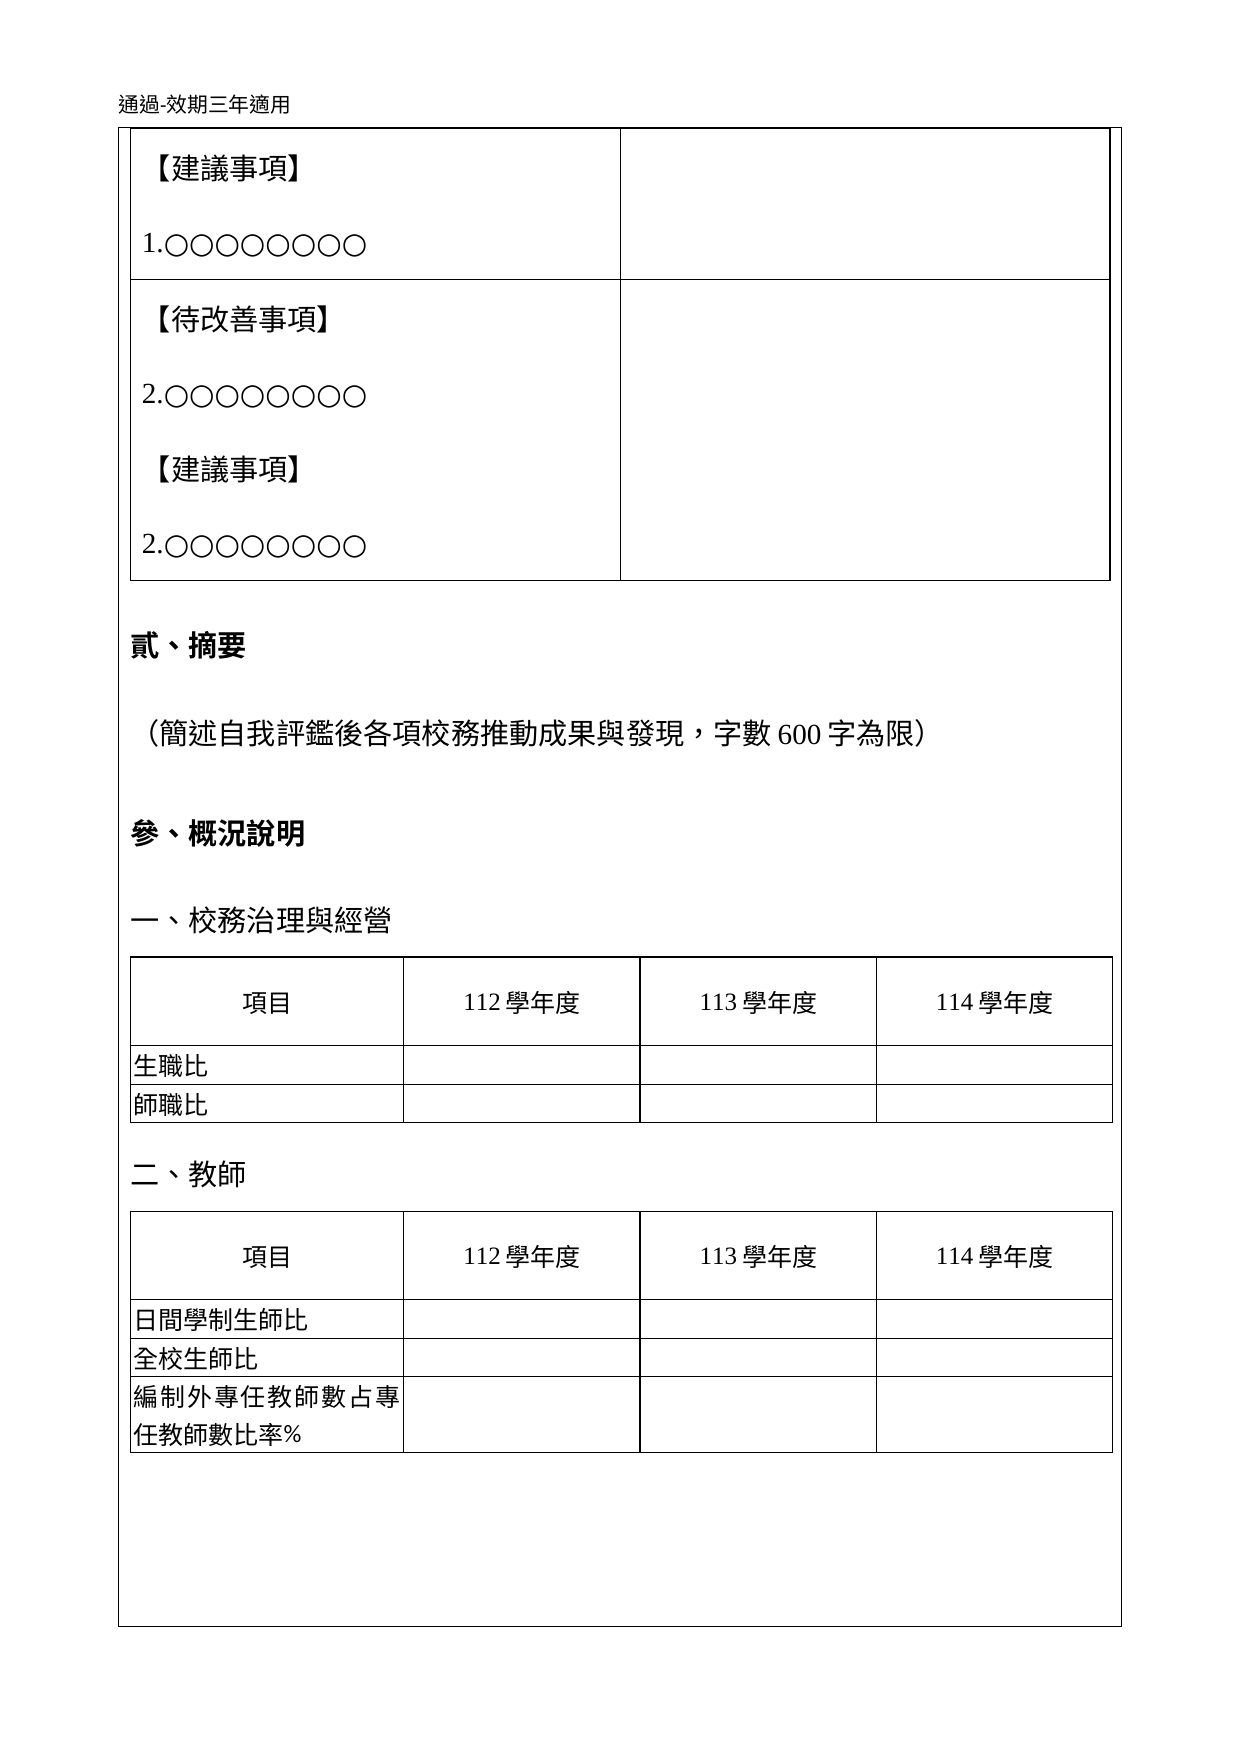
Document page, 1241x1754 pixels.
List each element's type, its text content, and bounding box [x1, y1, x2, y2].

table_cell 全校生師比 [131, 1339, 403, 1376]
table_cell [641, 1377, 876, 1452]
table_cell [877, 1085, 1112, 1122]
table_cell [641, 1046, 876, 1083]
table_cell [877, 1377, 1112, 1452]
table_cell [877, 1300, 1112, 1338]
table_cell 【待改善事項】 2.○○○○○○○○ 【建議事項】 2.○○○○○○○○ [131, 280, 620, 580]
table_cell [404, 1046, 639, 1083]
table_cell [621, 129, 1109, 279]
table_header 112學年度 [404, 1212, 639, 1299]
table_cell [877, 1046, 1112, 1083]
table_header 貳、摘要 （簡述自我評鑑後各項校務推動成果與發現，字數600字為限） 參、概況說明 一、校務治理與經營 二、教師 [119, 128, 1121, 1626]
table_header 113學年度 [641, 1212, 876, 1299]
table_cell 師職比 [131, 1085, 403, 1122]
table_cell [641, 1300, 876, 1338]
table_cell [621, 280, 1109, 580]
table_cell 【建議事項】 1.○○○○○○○○ [131, 129, 620, 279]
table_cell 日間學制生師比 [131, 1300, 403, 1338]
table_cell [404, 1300, 639, 1338]
table_cell 生職比 [131, 1046, 403, 1083]
table_cell [404, 1377, 639, 1452]
table_cell 編制外專任教師數占專任教師數比率% [131, 1377, 403, 1452]
table_cell [641, 1339, 876, 1376]
table_cell [404, 1085, 639, 1122]
table_cell [641, 1085, 876, 1122]
table_cell [404, 1339, 639, 1376]
table_cell [877, 1339, 1112, 1376]
table_header 項目 [131, 958, 403, 1045]
table_header 113學年度 [641, 958, 876, 1045]
table_header 114學年度 [877, 1212, 1112, 1299]
table_header 114學年度 [877, 958, 1112, 1045]
table_header 項目 [131, 1212, 403, 1299]
table_header 112學年度 [404, 958, 639, 1045]
